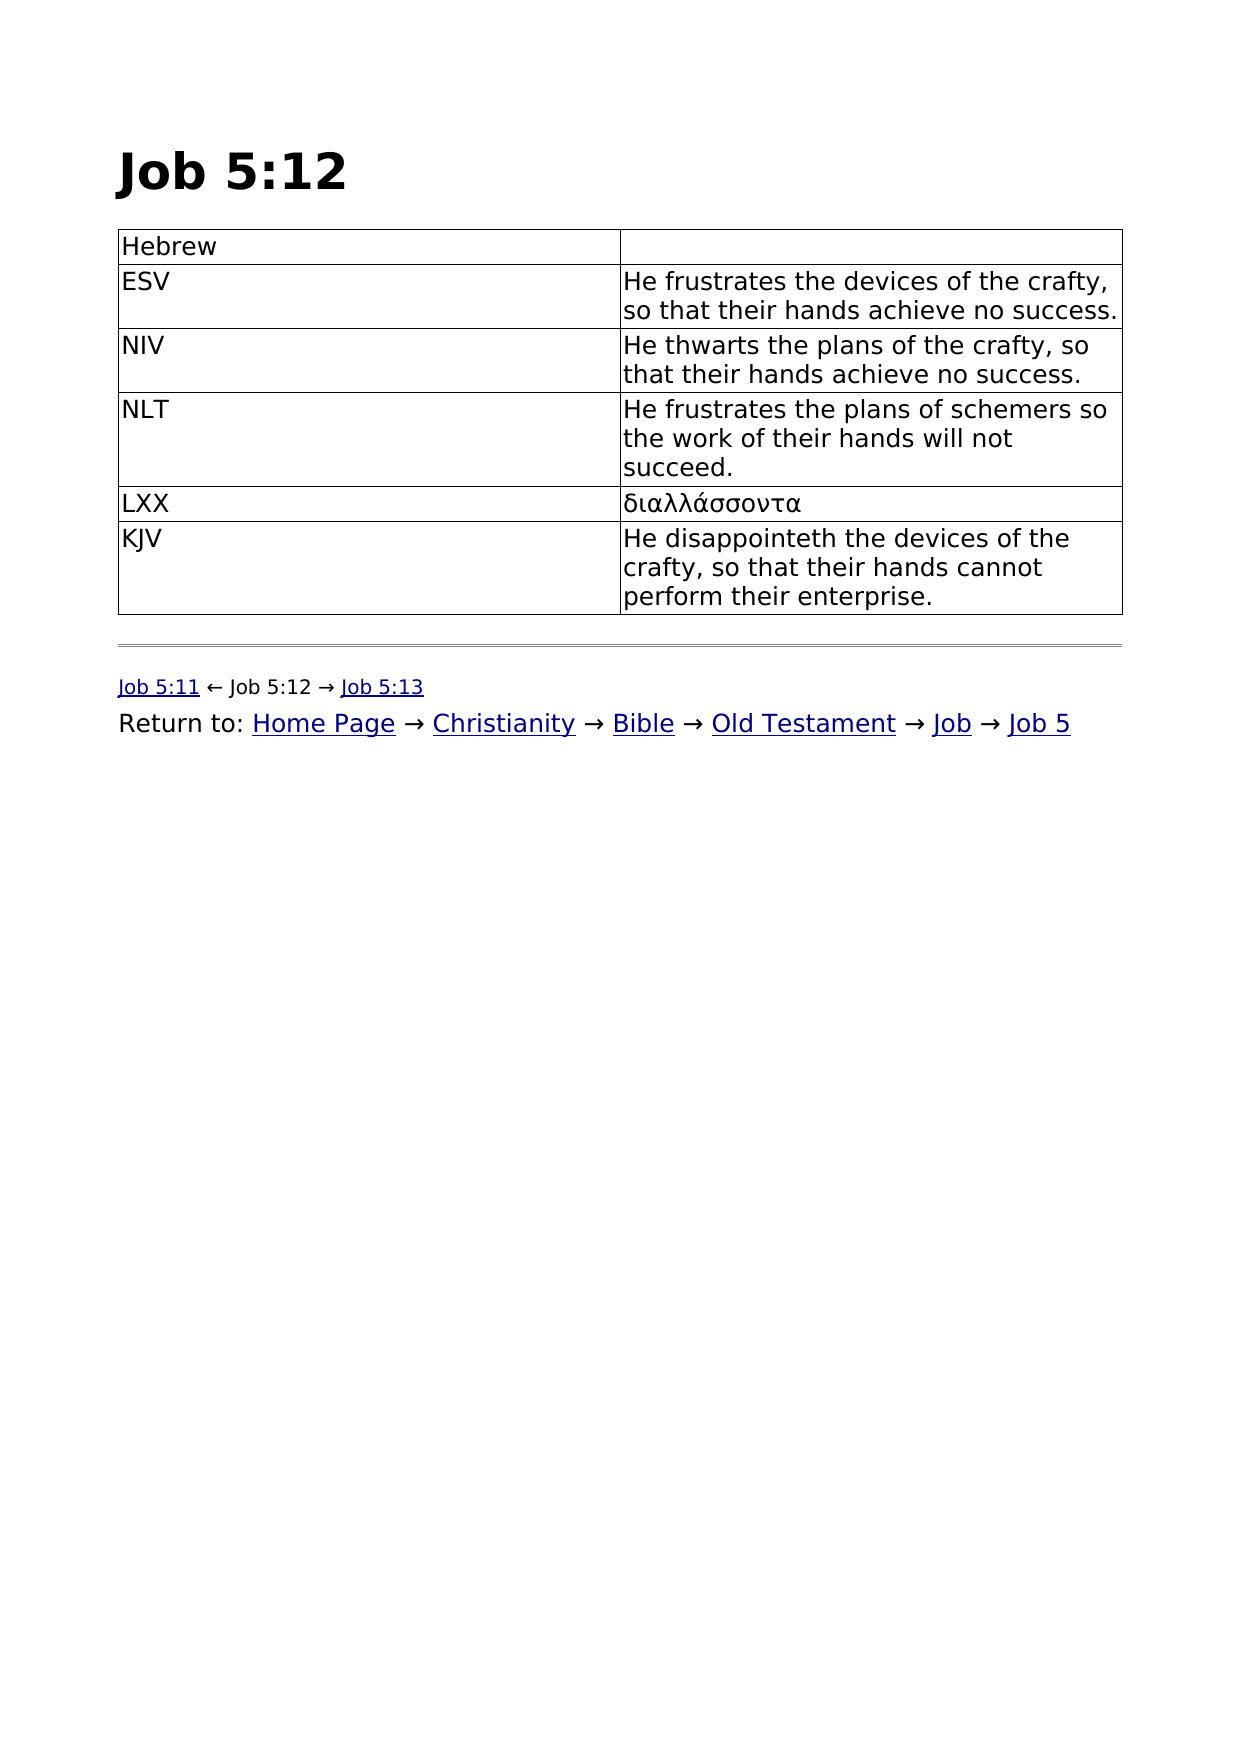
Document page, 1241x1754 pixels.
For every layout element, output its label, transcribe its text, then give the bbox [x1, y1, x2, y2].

table_header [621, 230, 1122, 264]
table_cell NIV [119, 329, 620, 392]
table_cell διαλλάσσοντα [621, 487, 1122, 521]
table_cell He disappointeth the devices of the crafty, so that their hands cannot perform their enterprise. [621, 522, 1122, 614]
table_cell ESV [119, 265, 620, 328]
table_header Hebrew [119, 230, 620, 264]
table_cell KJV [119, 522, 620, 614]
text Return to: Home Page → Christianity → Bible → Old Testament → Job → Job 5 [118, 709, 1122, 739]
table_cell He thwarts the plans of the crafty, so that their hands achieve no success. [621, 329, 1122, 392]
subtitle Job 5:12 [118, 143, 1122, 201]
table_cell He frustrates the devices of the crafty, so that their hands achieve no success. [621, 265, 1122, 328]
table_cell LXX [119, 487, 620, 521]
table_cell NLT [119, 393, 620, 486]
text Job 5:11 ← Job 5:12 → Job 5:13 [118, 676, 1122, 709]
table_cell He frustrates the plans of schemers so the work of their hands will not succeed. [621, 393, 1122, 486]
